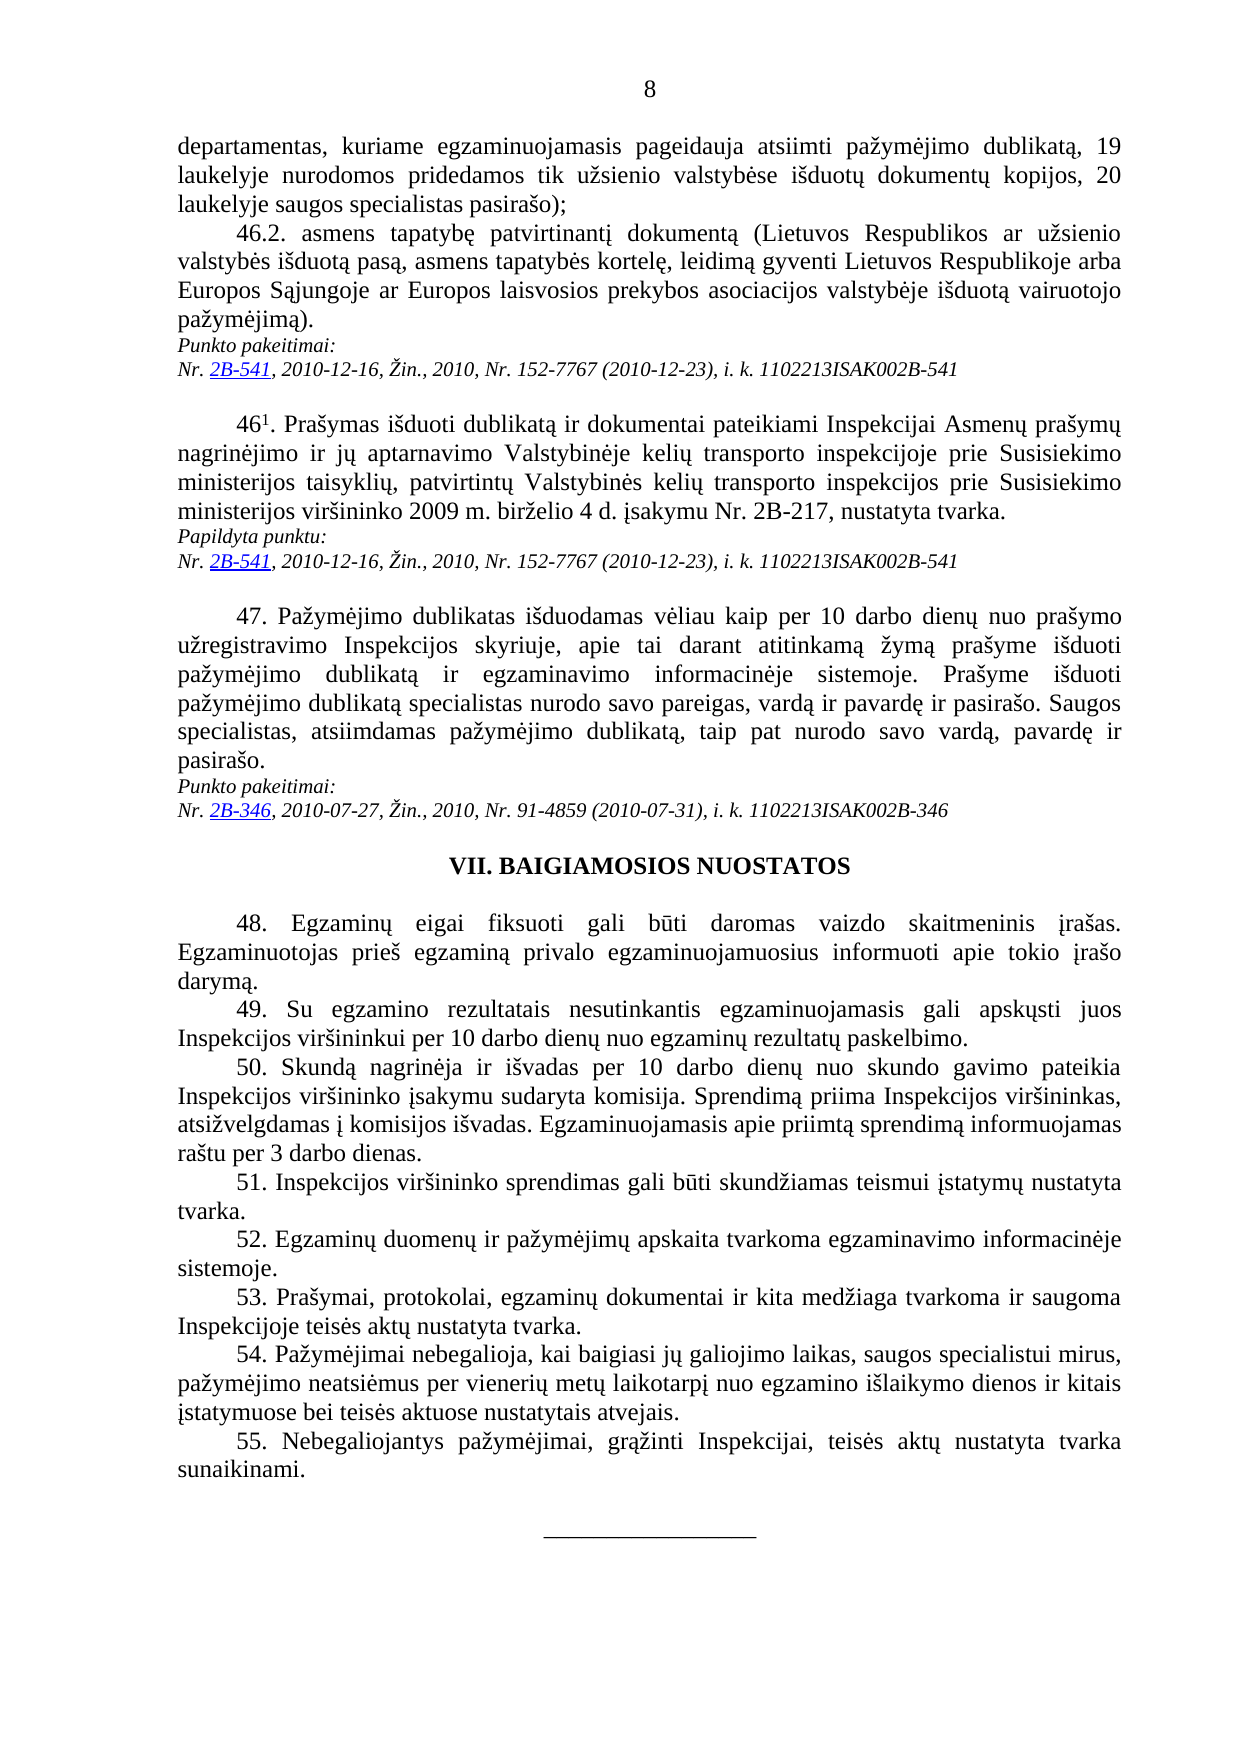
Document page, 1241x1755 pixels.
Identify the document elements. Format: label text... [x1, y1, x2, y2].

text Punkto pakeitimai: [177, 774, 1122, 798]
text 50. Skundą nagrinėja ir išvadas per 10 darbo dienų nuo skundo gavimo pateikia Inspekcijos viršininko įsakymu sudaryta komisija. Sprendimą priima Inspekcijos viršininkas, atsižvelgdamas į komisijos išvadas. Egzaminuojamasis apie priimtą sprendimą informuojamas raštu per 3 darbo dienas. [177, 1052, 1122, 1167]
text 49. Su egzamino rezultatais nesutinkantis egzaminuojamasis gali apskųsti juos Inspekcijos viršininkui per 10 darbo dienų nuo egzaminų rezultatų paskelbimo. [177, 994, 1122, 1052]
text 53. Prašymai, protokolai, egzaminų dokumentai ir kita medžiaga tvarkoma ir saugoma Inspekcijoje teisės aktų nustatyta tvarka. [177, 1282, 1122, 1339]
text Nr. 2B-541, 2010-12-16, Žin., 2010, Nr. 152-7767 (2010-12-23), i. k. 1102213ISAK002B-541 [177, 357, 1122, 381]
text 55. Nebegaliojantys pažymėjimai, grąžinti Inspekcijai, teisės aktų nustatyta tvarka sunaikinami. [177, 1426, 1122, 1483]
text Papildyta punktu: [177, 524, 1122, 548]
text Punkto pakeitimai: [177, 333, 1122, 357]
text _________________ [177, 1512, 1122, 1541]
text departamentas, kuriame egzaminuojamasis pageidauja atsiimti pažymėjimo dublikatą, 19 laukelyje nurodomos pridedamos tik užsienio valstybėse išduotų dokumentų kopijos, 20 laukelyje saugos specialistas pasirašo); [177, 131, 1122, 218]
text 48. Egzaminų eigai fiksuoti gali būti daromas vaizdo skaitmeninis įrašas. Egzaminuotojas prieš egzaminą privalo egzaminuojamuosius informuoti apie tokio įrašo darymą. [177, 908, 1122, 994]
text 54. Pažymėjimai nebegalioja, kai baigiasi jų galiojimo laikas, saugos specialistui mirus, pažymėjimo neatsiėmus per vienerių metų laikotarpį nuo egzamino išlaikymo dienos ir kitais įstatymuose bei teisės aktuose nustatytais atvejais. [177, 1339, 1122, 1426]
text 46.2. asmens tapatybę patvirtinantį dokumentą (Lietuvos Respublikos ar užsienio valstybės išduotą pasą, asmens tapatybės kortelę, leidimą gyventi Lietuvos Respublikoje arba Europos Sąjungoje ar Europos laisvosios prekybos asociacijos valstybėje išduotą vairuotojo pažymėjimą). [177, 218, 1122, 333]
text 52. Egzaminų duomenų ir pažymėjimų apskaita tvarkoma egzaminavimo informacinėje sistemoje. [177, 1224, 1122, 1282]
text Nr. 2B-541, 2010-12-16, Žin., 2010, Nr. 152-7767 (2010-12-23), i. k. 1102213ISAK002B-541 [177, 548, 1122, 573]
text 47. Pažymėjimo dublikatas išduodamas vėliau kaip per 10 darbo dienų nuo prašymo užregistravimo Inspekcijos skyriuje, apie tai darant atitinkamą žymą prašyme išduoti pažymėjimo dublikatą ir egzaminavimo informacinėje sistemoje. Prašyme išduoti pažymėjimo dublikatą specialistas nurodo savo pareigas, vardą ir pavardę ir pasirašo. Saugos specialistas, atsiimdamas pažymėjimo dublikatą, taip pat nurodo savo vardą, pavardę ir pasirašo. [177, 601, 1122, 774]
text VII. BAIGIAMOSIOS NUOSTATOS [177, 851, 1122, 879]
text 461. Prašymas išduoti dublikatą ir dokumentai pateikiami Inspekcijai Asmenų prašymų nagrinėjimo ir jų aptarnavimo Valstybinėje kelių transporto inspekcijoje prie Susisiekimo ministerijos taisyklių, patvirtintų Valstybinės kelių transporto inspekcijos prie Susisiekimo ministerijos viršininko 2009 m. birželio 4 d. įsakymu Nr. 2B-217, nustatyta tvarka. [177, 409, 1122, 524]
text 51. Inspekcijos viršininko sprendimas gali būti skundžiamas teismui įstatymų nustatyta tvarka. [177, 1167, 1122, 1224]
text Nr. 2B-346, 2010-07-27, Žin., 2010, Nr. 91-4859 (2010-07-31), i. k. 1102213ISAK002B-346 [177, 798, 1122, 822]
